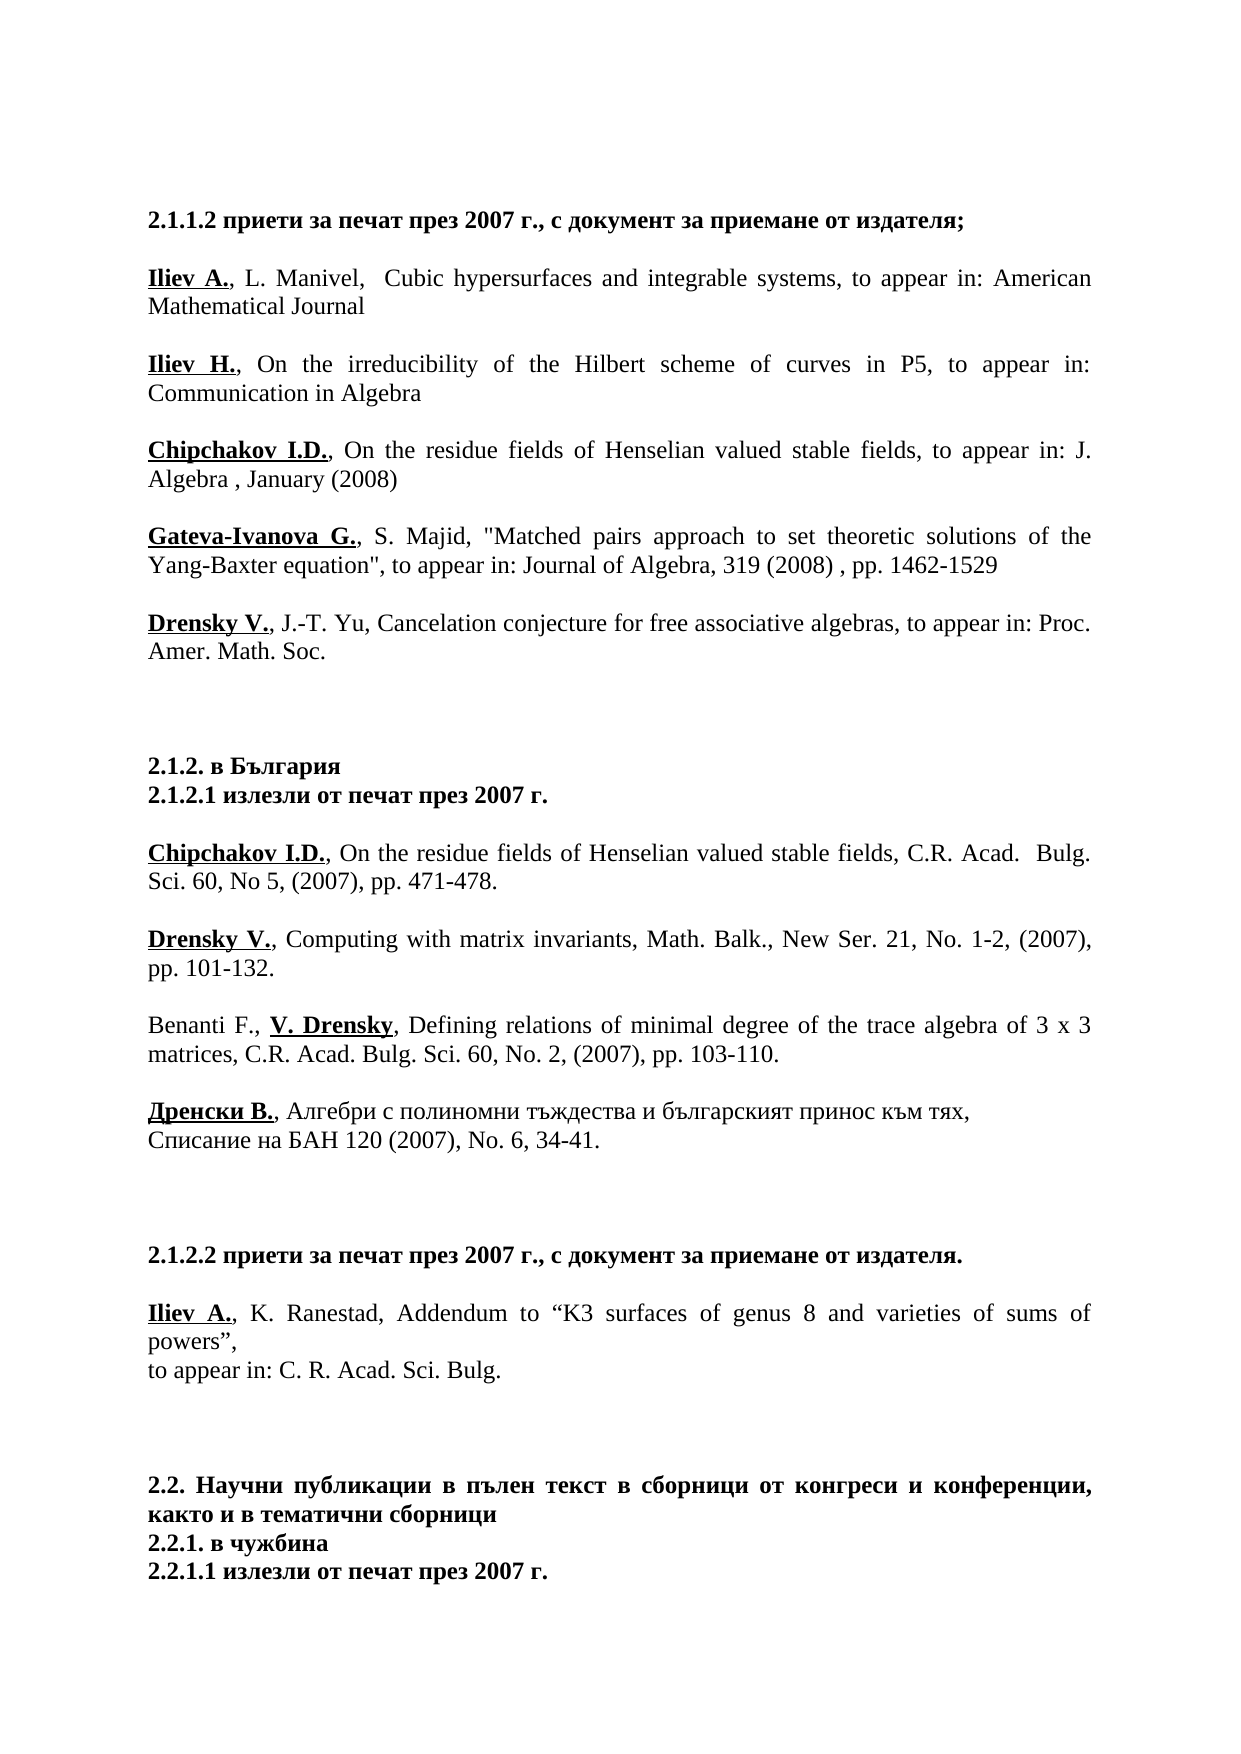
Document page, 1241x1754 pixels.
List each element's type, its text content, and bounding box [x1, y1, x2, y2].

text Chipchakov I.D., On the residue fields of Henselian valued stable fields, to appear in: J. Algebra , January (2008) [148, 435, 1092, 493]
text Drensky V., J.-T. Yu, Cancelation conjecture for free associative algebras, to appear in: Proc. Amer. Math. Soc. [148, 608, 1092, 665]
text Drensky V., Computing with matrix invariants, Math. Balk., New Ser. 21, No. 1-2, (2007), pp. 101-132. [148, 924, 1092, 981]
text 2.1.1.2 приети за печат през 2007 г., с документ за приемане от издателя; [148, 205, 1092, 234]
text Benanti F., V. Drensky, Defining relations of minimal degree of the trace algebra of 3 x 3 matrices, C.R. Acad. Bulg. Sci. 60, No. 2, (2007), pp. 103-110. [148, 1010, 1092, 1068]
text Gateva-Ivanova G., S. Majid, "Matched pairs approach to set theoretic solutions of the Yang-Baxter equation", to appear in: Journal of Algebra, 319 (2008) , pp. 1462-1529 [148, 521, 1092, 579]
text 2.1.2.1 излезли от печат през 2007 г. [148, 780, 1092, 809]
text to appear in: C. R. Acad. Sci. Bulg. [148, 1355, 1092, 1384]
text Iliev A., K. Ranestad, Addendum to “K3 surfaces of genus 8 and varieties of sums of powers”, [148, 1298, 1092, 1355]
text 2.2.1.1 излезли от печат през 2007 г. [148, 1556, 1092, 1585]
text 2.2.1. в чужбина [148, 1528, 1092, 1556]
text 2.1.2. в България [148, 751, 1092, 780]
text Iliev H., On the irreducibility of the Hilbert scheme of curves in P5, to appear in: Communication in Algebra [148, 349, 1092, 406]
text Списание на БАН 120 (2007), No. 6, 34-41. [148, 1125, 1092, 1154]
text Iliev A., L. Manivel, Cubic hypersurfaces and integrable systems, to appear in: American Mathematical Journal [148, 263, 1092, 320]
text Дренски В., Алгебри с полиномни тъждества и българският принос към тях, [148, 1096, 1092, 1125]
text 2.1.2.2 приети за печат през 2007 г., с документ за приемане от издателя. [148, 1240, 1092, 1269]
text Chipchakov I.D., On the residue fields of Henselian valued stable fields, C.R. Acad. Bulg. Sci. 60, No 5, (2007), pp. 471-478. [148, 838, 1092, 895]
text 2.2. Научни публикации в пълен текст в сборници от конгреси и конференции, както и в тематични сборници [148, 1470, 1092, 1528]
